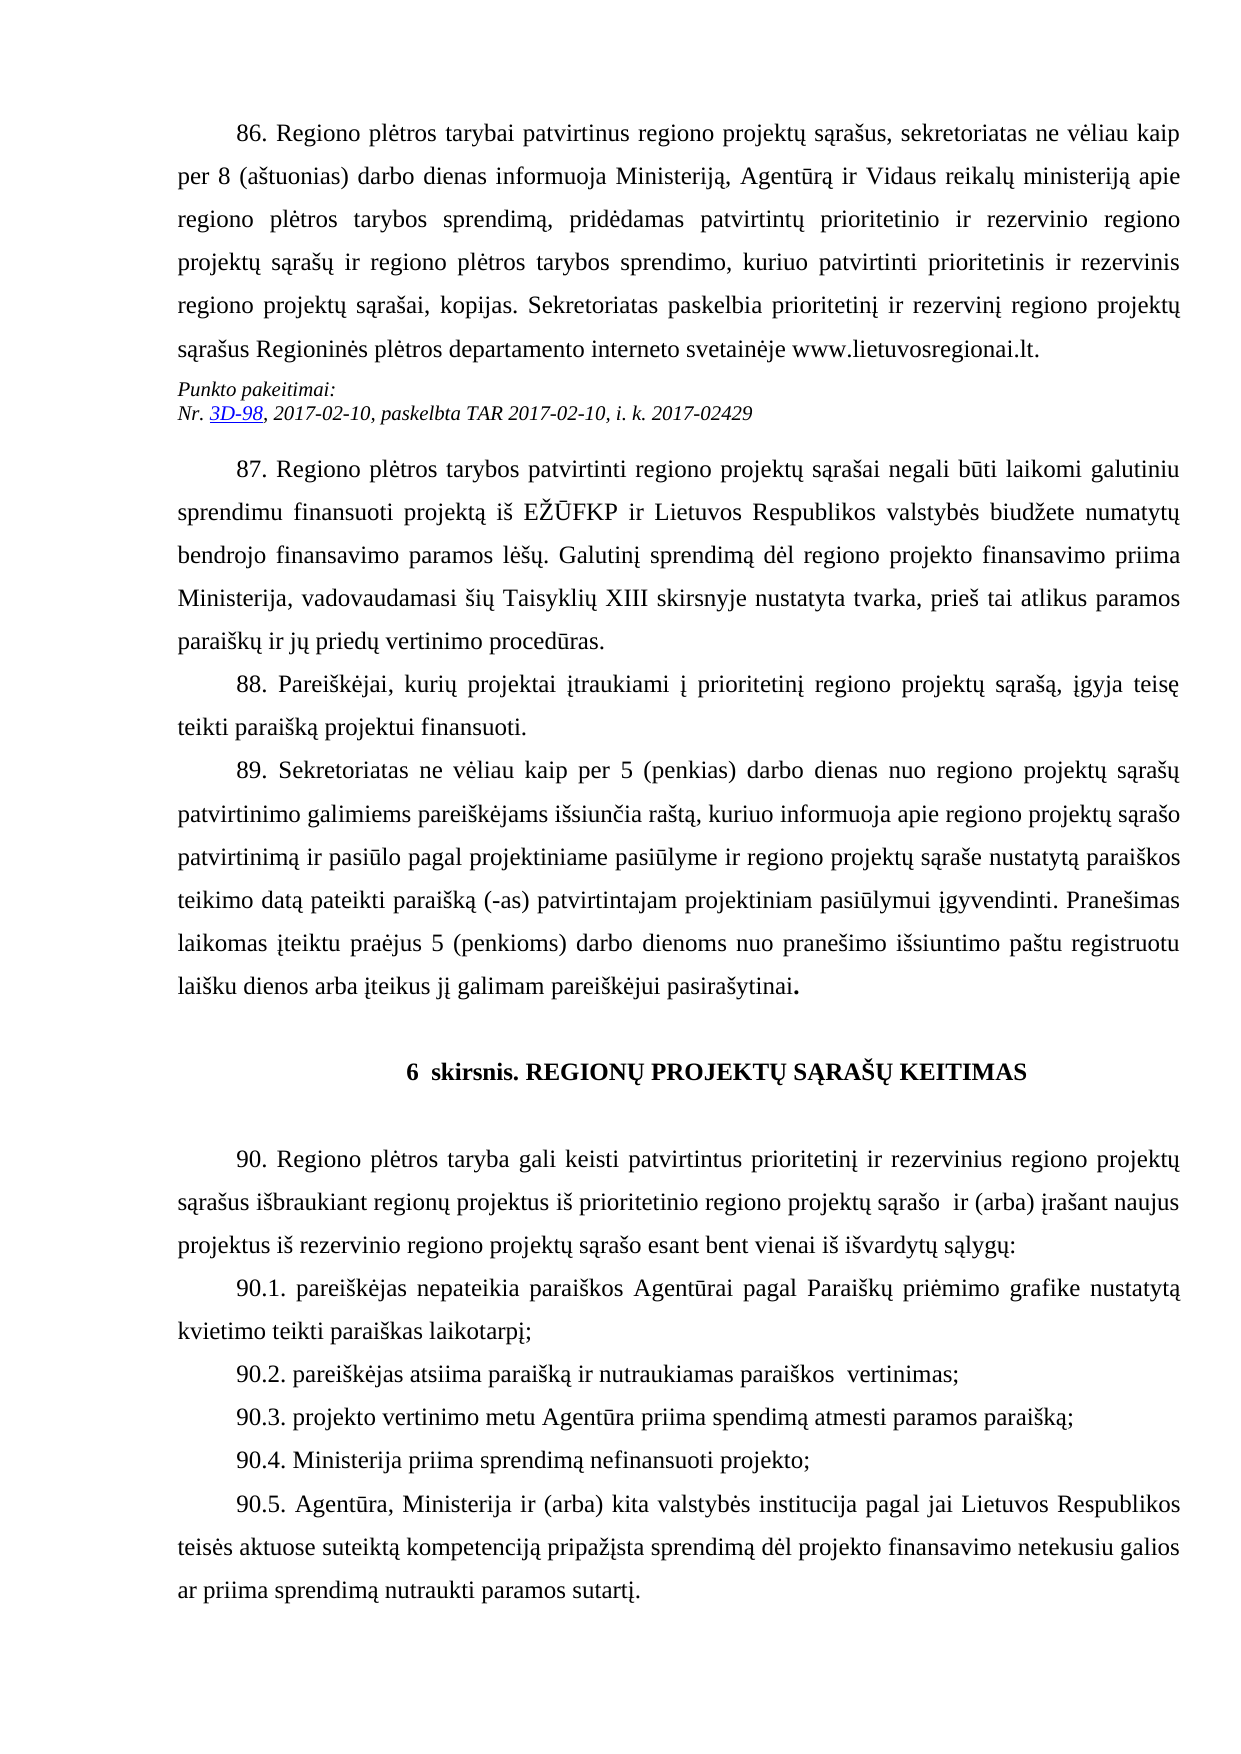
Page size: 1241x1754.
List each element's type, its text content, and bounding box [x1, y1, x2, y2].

text 88. Pareiškėjai, kurių projektai įtraukiami į prioritetinį regiono projektų sąrašą, įgyja teisę teikti paraišką projektui finansuoti. [177, 669, 1181, 741]
text 87. Regiono plėtros tarybos patvirtinti regiono projektų sąrašai negali būti laikomi galutiniu sprendimu finansuoti projektą iš EŽŪFKP ir Lietuvos Respublikos valstybės biudžete numatytų bendrojo finansavimo paramos lėšų. Galutinį sprendimą dėl regiono projekto finansavimo priima Ministerija, vadovaudamasi šių Taisyklių XIII skirsnyje nustatyta tvarka, prieš tai atlikus paramos paraiškų ir jų priedų vertinimo procedūras. [177, 454, 1181, 655]
text 90.5. Agentūra, Ministerija ir (arba) kita valstybės institucija pagal jai Lietuvos Respublikos teisės aktuose suteiktą kompetenciją pripažįsta sprendimą dėl projekto finansavimo netekusiu galios ar priima sprendimą nutraukti paramos sutartį. [177, 1489, 1181, 1604]
text 90.1. pareiškėjas nepateikia paraiškos Agentūrai pagal Paraiškų priėmimo grafike nustatytą kvietimo teikti paraiškas laikotarpį; [177, 1273, 1181, 1345]
text Nr. 3D-98, 2017-02-10, paskelbta TAR 2017-02-10, i. k. 2017-02429 [177, 401, 1181, 425]
text 6 skirsnis. REGIONŲ PROJEKTŲ SĄRAŠŲ KEITIMAS [177, 1057, 1181, 1086]
text Punkto pakeitimai: [177, 377, 1181, 401]
text 86. Regiono plėtros tarybai patvirtinus regiono projektų sąrašus, sekretoriatas ne vėliau kaip per 8 (aštuonias) darbo dienas informuoja Ministeriją, Agentūrą ir Vidaus reikalų ministeriją apie regiono plėtros tarybos sprendimą, pridėdamas patvirtintų prioritetinio ir rezervinio regiono projektų sąrašų ir regiono plėtros tarybos sprendimo, kuriuo patvirtinti prioritetinis ir rezervinis regiono projektų sąrašai, kopijas. Sekretoriatas paskelbia prioritetinį ir rezervinį regiono projektų sąrašus Regioninės plėtros departamento interneto svetainėje www.lietuvosregionai.lt. [177, 118, 1181, 362]
text 90.4. Ministerija priima sprendimą nefinansuoti projekto; [177, 1446, 1181, 1474]
text 90. Regiono plėtros taryba gali keisti patvirtintus prioritetinį ir rezervinius regiono projektų sąrašus išbraukiant regionų projektus iš prioritetinio regiono projektų sąrašo ir (arba) įrašant naujus projektus iš rezervinio regiono projektų sąrašo esant bent vienai iš išvardytų sąlygų: [177, 1144, 1181, 1259]
text 90.2. pareiškėjas atsiima paraišką ir nutraukiamas paraiškos vertinimas; [177, 1359, 1181, 1388]
text 89. Sekretoriatas ne vėliau kaip per 5 (penkias) darbo dienas nuo regiono projektų sąrašų patvirtinimo galimiems pareiškėjams išsiunčia raštą, kuriuo informuoja apie regiono projektų sąrašo patvirtinimą ir pasiūlo pagal projektiniame pasiūlyme ir regiono projektų sąraše nustatytą paraiškos teikimo datą pateikti paraišką (-as) patvirtintajam projektiniam pasiūlymui įgyvendinti. Pranešimas laikomas įteiktu praėjus 5 (penkioms) darbo dienoms nuo pranešimo išsiuntimo paštu registruotu laišku dienos arba įteikus jį galimam pareiškėjui pasirašytinai. [177, 756, 1181, 1000]
text 90.3. projekto vertinimo metu Agentūra priima spendimą atmesti paramos paraišką; [177, 1402, 1181, 1431]
